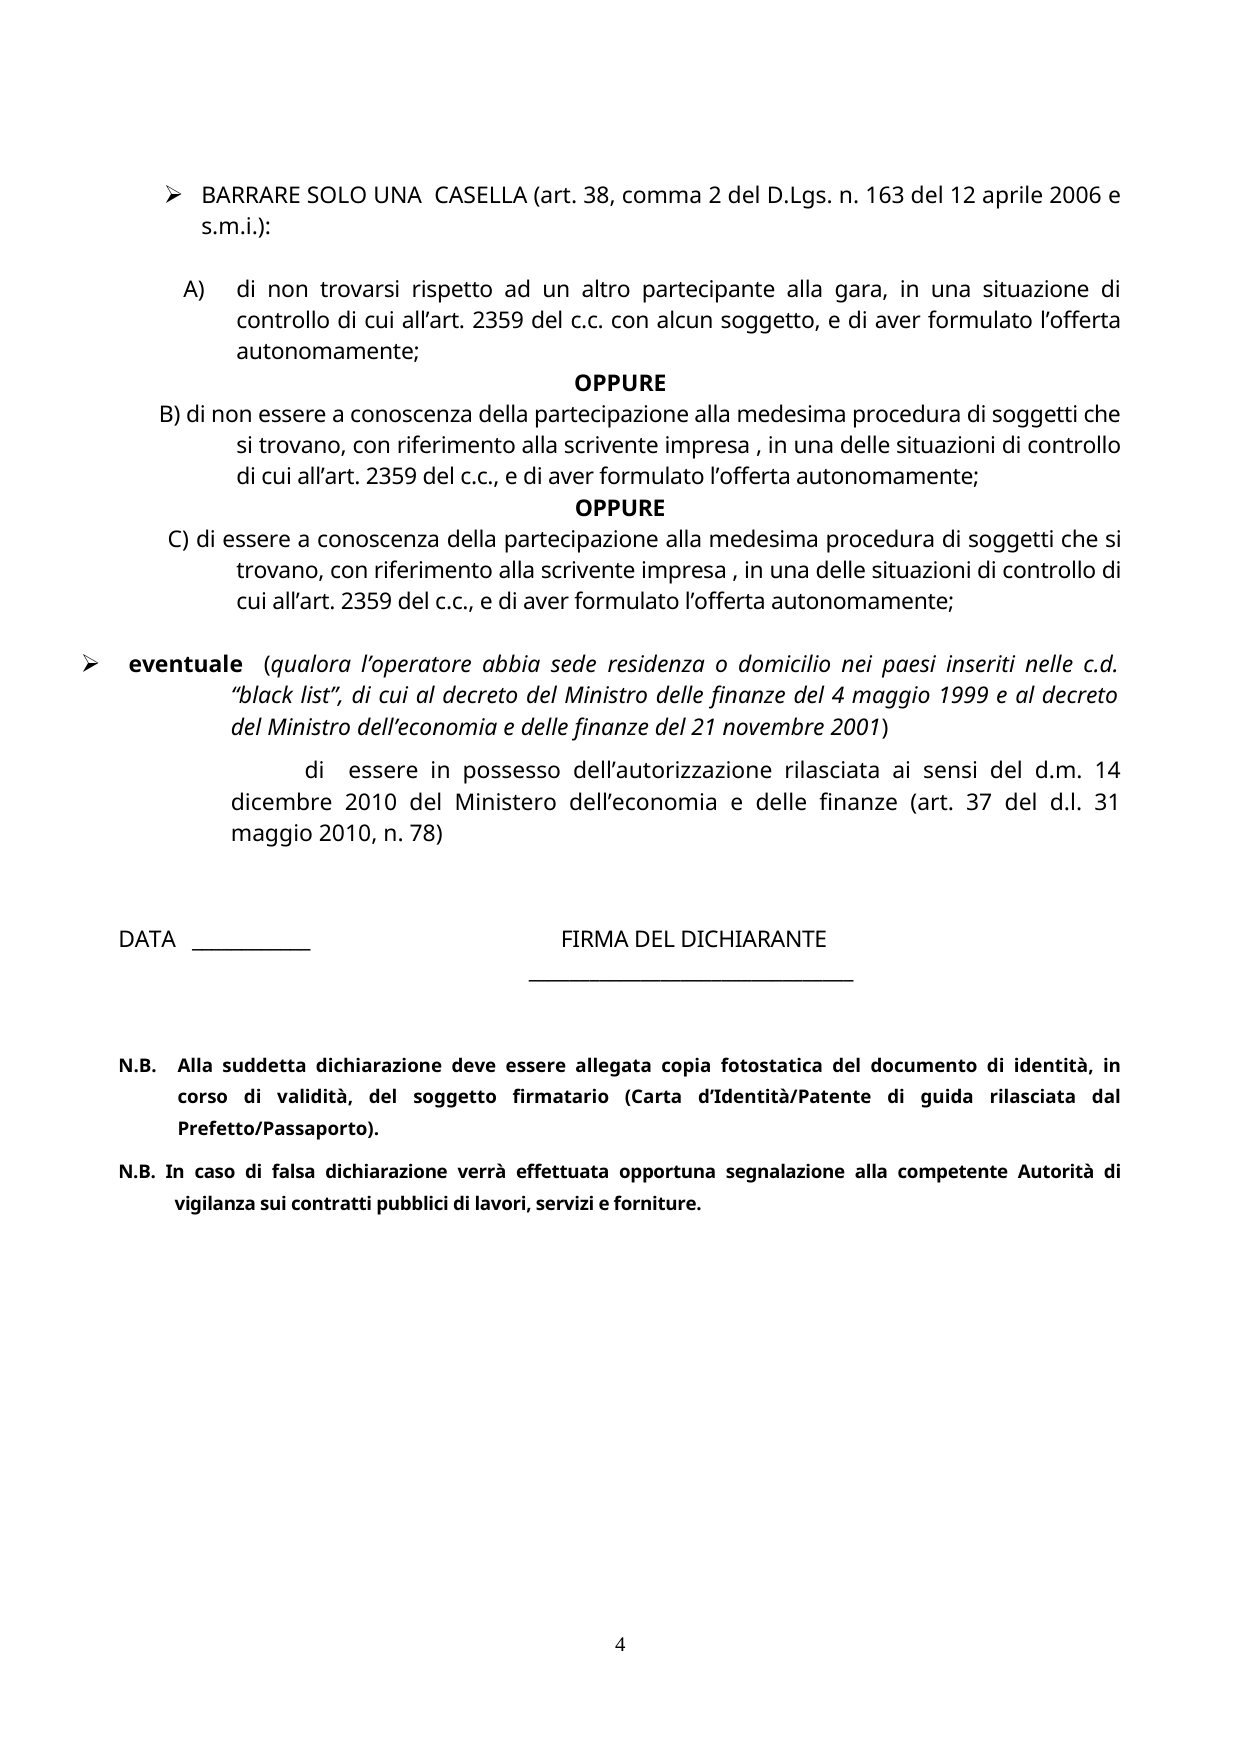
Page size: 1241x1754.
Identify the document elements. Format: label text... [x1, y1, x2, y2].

text N.B. Alla suddetta dichiarazione deve essere allegata copia fotostatica del documento di identità, in corso di validità, del soggetto firmatario (Carta d’Identità/Patente di guida rilasciata dal Prefetto/Passaporto). [118, 1048, 1122, 1141]
text DATA ____________ FIRMA DEL DICHIARANTE [118, 923, 1122, 954]
text C) di essere a conoscenza della partecipazione alla medesima procedura di soggetti che si trovano, con riferimento alla scrivente impresa , in una delle situazioni di controllo di cui all’art. 2359 del c.c., e di aver formulato l’offerta autonomamente; [118, 523, 1122, 616]
text di essere in possesso dell’autorizzazione rilasciata ai sensi del d.m. 14 dicembre 2010 del Ministero dell’economia e delle finanze (art. 37 del d.l. 31 maggio 2010, n. 78) [156, 754, 1122, 848]
list eventuale (qualora l’operatore abbia sede residenza o domicilio nei paesi inseriti nelle c.d. “black list”, di cui al decreto del Ministro delle finanze del 4 maggio 1999 e al decreto del Ministro dell’economia e delle finanze del 21 novembre 2001) [81, 648, 1122, 741]
text ________________________________ [118, 954, 1122, 985]
subtitle OPPURE [118, 366, 1122, 398]
text OPPURE [118, 491, 1122, 523]
text N.B. In caso di falsa dichiarazione verrà effettuata opportuna segnalazione alla competente Autorità di vigilanza sui contratti pubblici di lavori, servizi e forniture. [118, 1154, 1122, 1216]
text B) di non essere a conoscenza della partecipazione alla medesima procedura di soggetti che si trovano, con riferimento alla scrivente impresa , in una delle situazioni di controllo di cui all’art. 2359 del c.c., e di aver formulato l’offerta autonomamente; [118, 398, 1122, 491]
text A) di non trovarsi rispetto ad un altro partecipante alla gara, in una situazione di controllo di cui all’art. 2359 del c.c. con alcun soggetto, e di aver formulato l’offerta autonomamente; [177, 273, 1122, 366]
list BARRARE SOLO UNA CASELLA (art. 38, comma 2 del D.Lgs. n. 163 del 12 aprile 2006 e s.m.i.): [163, 179, 1122, 241]
